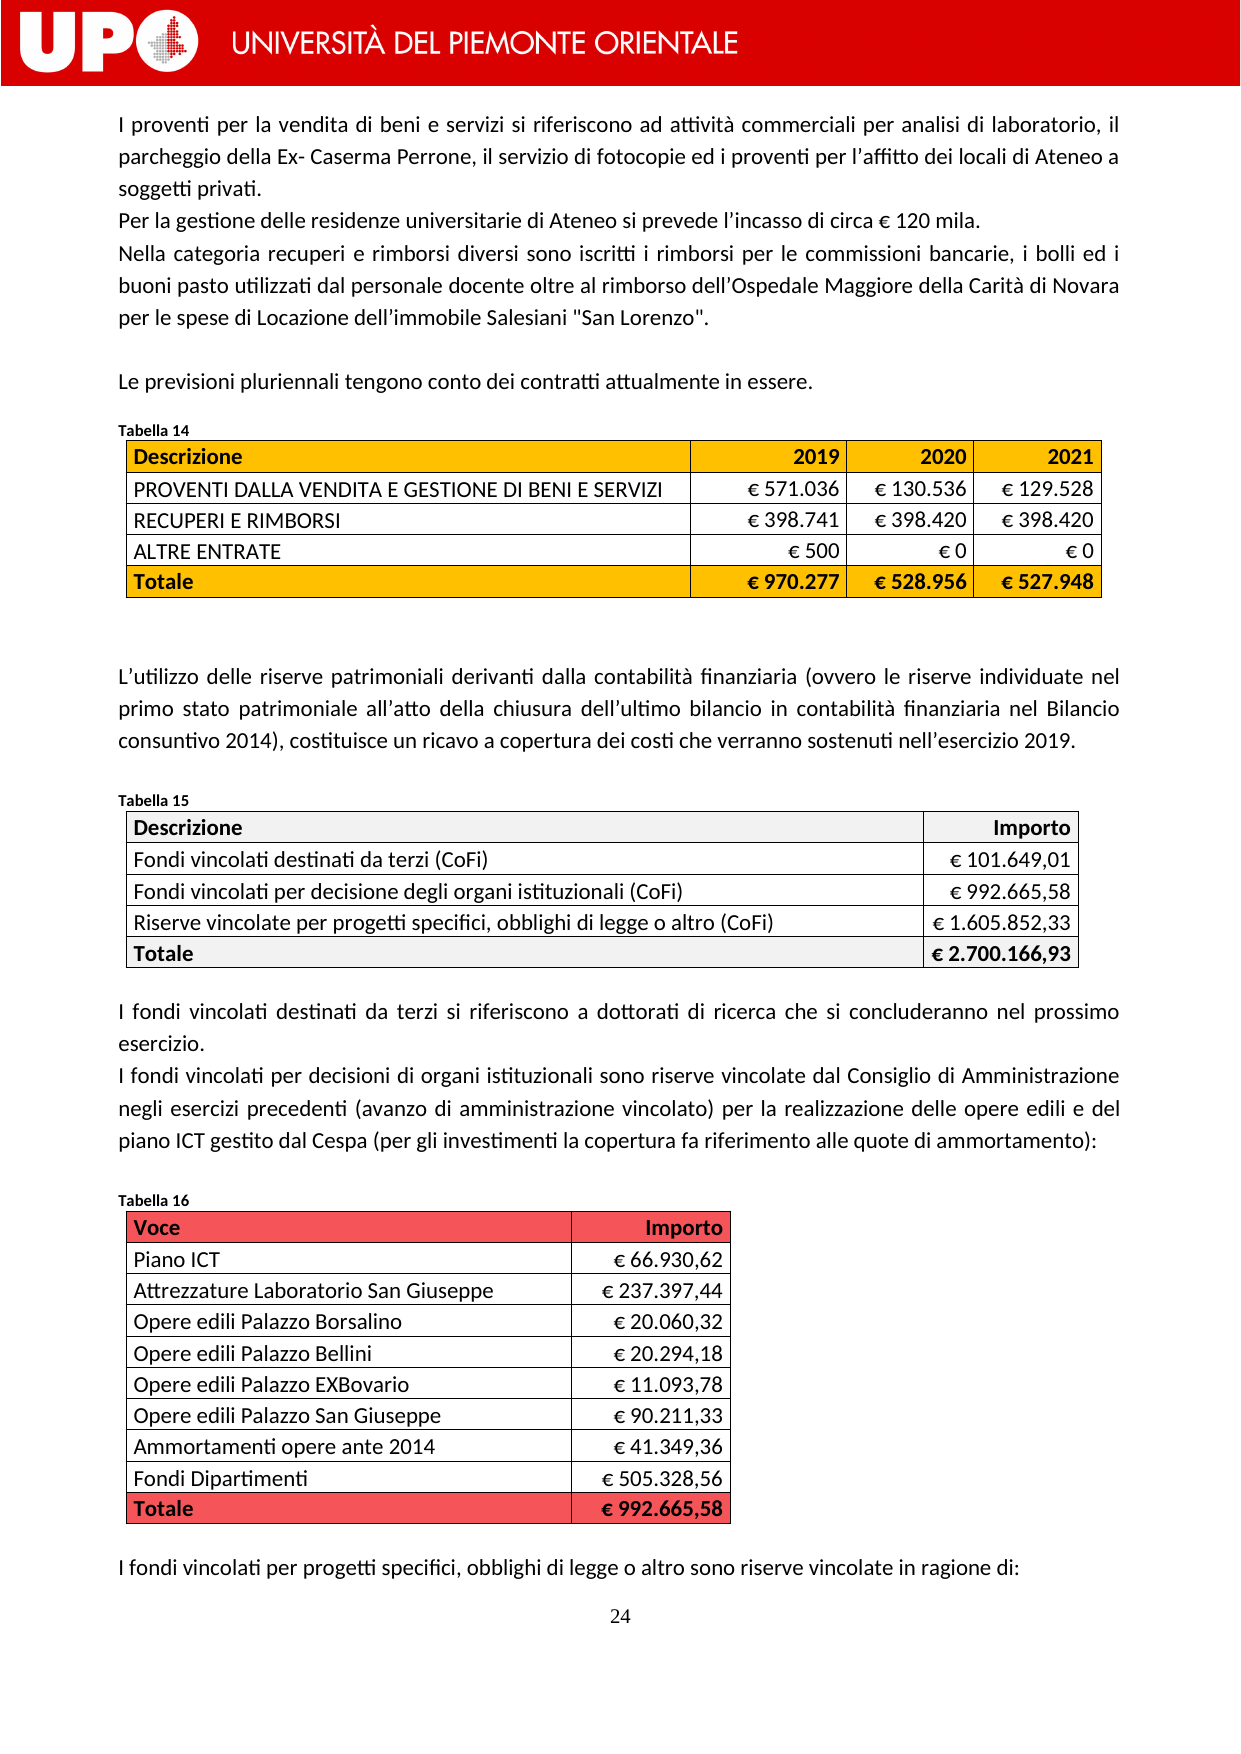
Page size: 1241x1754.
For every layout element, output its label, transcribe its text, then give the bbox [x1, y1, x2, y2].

table_cell RECUPERI E RIMBORSI [127, 504, 690, 534]
table_cell Totale [127, 937, 923, 967]
table_cell € 505.328,56 [572, 1462, 730, 1492]
table_header 2019 [691, 441, 846, 472]
table_cell PROVENTI DALLA VENDITA E GESTIONE DI BENI E SERVIZI [127, 473, 690, 503]
table_cell ALTRE ENTRATE [127, 535, 690, 565]
table_cell Opere edili Palazzo EXBovario [127, 1368, 571, 1398]
table_cell € 398.741 [691, 504, 846, 534]
text Le previsioni pluriennali tengono conto dei contratti attualmente in essere. [118, 367, 1122, 396]
table_cell Opere edili Palazzo Borsalino [127, 1305, 571, 1336]
table_cell Opere edili Palazzo Bellini [127, 1337, 571, 1367]
text I fondi vincolati per progetti specifici, obblighi di legge o altro sono riserve vincolate in ragione di: [118, 1553, 1122, 1581]
table_cell € 1.605.852,33 [924, 906, 1078, 936]
table_cell € 0 [974, 535, 1101, 565]
table_cell € 20.294,18 [572, 1337, 730, 1367]
table_cell € 130.536 [847, 473, 973, 503]
table_cell Attrezzature Laboratorio San Giuseppe [127, 1274, 571, 1304]
table_header Descrizione [127, 441, 690, 472]
table_cell Riserve vincolate per progetti specifici, obblighi di legge o altro (CoFi) [127, 906, 923, 936]
table_cell € 20.060,32 [572, 1305, 730, 1336]
table_cell Fondi vincolati per decisione degli organi istituzionali (CoFi) [127, 875, 923, 905]
text Per la gestione delle residenze universitarie di Ateneo si prevede l’incasso di circa € 120 mila. [118, 207, 1122, 234]
table_cell Totale [127, 566, 690, 597]
table_header Voce [127, 1212, 571, 1242]
table_cell € 0 [847, 535, 973, 565]
table_cell € 992.665,58 [572, 1493, 730, 1523]
table_cell € 527.948 [974, 566, 1101, 597]
table_cell € 571.036 [691, 473, 846, 503]
text I fondi vincolati destinati da terzi si riferiscono a dottorati di ricerca che si concluderanno nel prossimo esercizio. [118, 997, 1122, 1057]
table_header Importo [572, 1212, 730, 1242]
table_cell € 500 [691, 535, 846, 565]
text I proventi per la vendita di beni e servizi si riferiscono ad attività commerciali per analisi di laboratorio, il parcheggio della Ex- Caserma Perrone, il servizio di fotocopie ed i proventi per l’affitto dei locali di Ateneo a soggetti privati. [118, 110, 1122, 202]
text L’utilizzo delle riserve patrimoniali derivanti dalla contabilità finanziaria (ovvero le riserve individuate nel primo stato patrimoniale all’atto della chiusura dell’ultimo bilancio in contabilità finanziaria nel Bilancio consuntivo 2014), costituisce un ricavo a copertura dei costi che verranno sostenuti nell’esercizio 2019. [118, 662, 1122, 754]
table_cell € 2.700.166,93 [924, 937, 1078, 967]
table_cell € 90.211,33 [572, 1399, 730, 1429]
text Tabella 16 [118, 1190, 1122, 1211]
table_cell € 237.397,44 [572, 1274, 730, 1304]
table_header Descrizione [127, 812, 923, 842]
text I fondi vincolati per decisioni di organi istituzionali sono riserve vincolate dal Consiglio di Amministrazione negli esercizi precedenti (avanzo di amministrazione vincolato) per la realizzazione delle opere edili e del piano ICT gestito dal Cespa (per gli investimenti la copertura fa riferimento alle quote di ammortamento): [118, 1061, 1122, 1154]
table_cell Piano ICT [127, 1243, 571, 1273]
table_cell Opere edili Palazzo San Giuseppe [127, 1399, 571, 1429]
table_cell € 528.956 [847, 566, 973, 597]
table_cell Ammortamenti opere ante 2014 [127, 1430, 571, 1461]
table_cell € 398.420 [974, 504, 1101, 534]
table_cell € 101.649,01 [924, 843, 1078, 873]
table_cell € 41.349,36 [572, 1430, 730, 1461]
table_header 2020 [847, 441, 973, 472]
table_cell Fondi vincolati destinati da terzi (CoFi) [127, 843, 923, 873]
table_header 2021 [974, 441, 1101, 472]
table_cell € 398.420 [847, 504, 973, 534]
table_cell Totale [127, 1493, 571, 1523]
table_cell € 66.930,62 [572, 1243, 730, 1273]
table_cell € 992.665,58 [924, 875, 1078, 905]
text Nella categoria recuperi e rimborsi diversi sono iscritti i rimborsi per le commissioni bancarie, i bolli ed i buoni pasto utilizzati dal personale docente oltre al rimborso dell’Ospedale Maggiore della Carità di Novara per le spese di Locazione dell’immobile Salesiani "San Lorenzo". [118, 239, 1122, 331]
text Tabella 14 [118, 420, 1122, 440]
table_header Importo [924, 812, 1078, 842]
table_cell € 129.528 [974, 473, 1101, 503]
table_cell € 970.277 [691, 566, 846, 597]
text Tabella 15 [118, 791, 1122, 811]
table_cell € 11.093,78 [572, 1368, 730, 1398]
table_cell Fondi Dipartimenti [127, 1462, 571, 1492]
